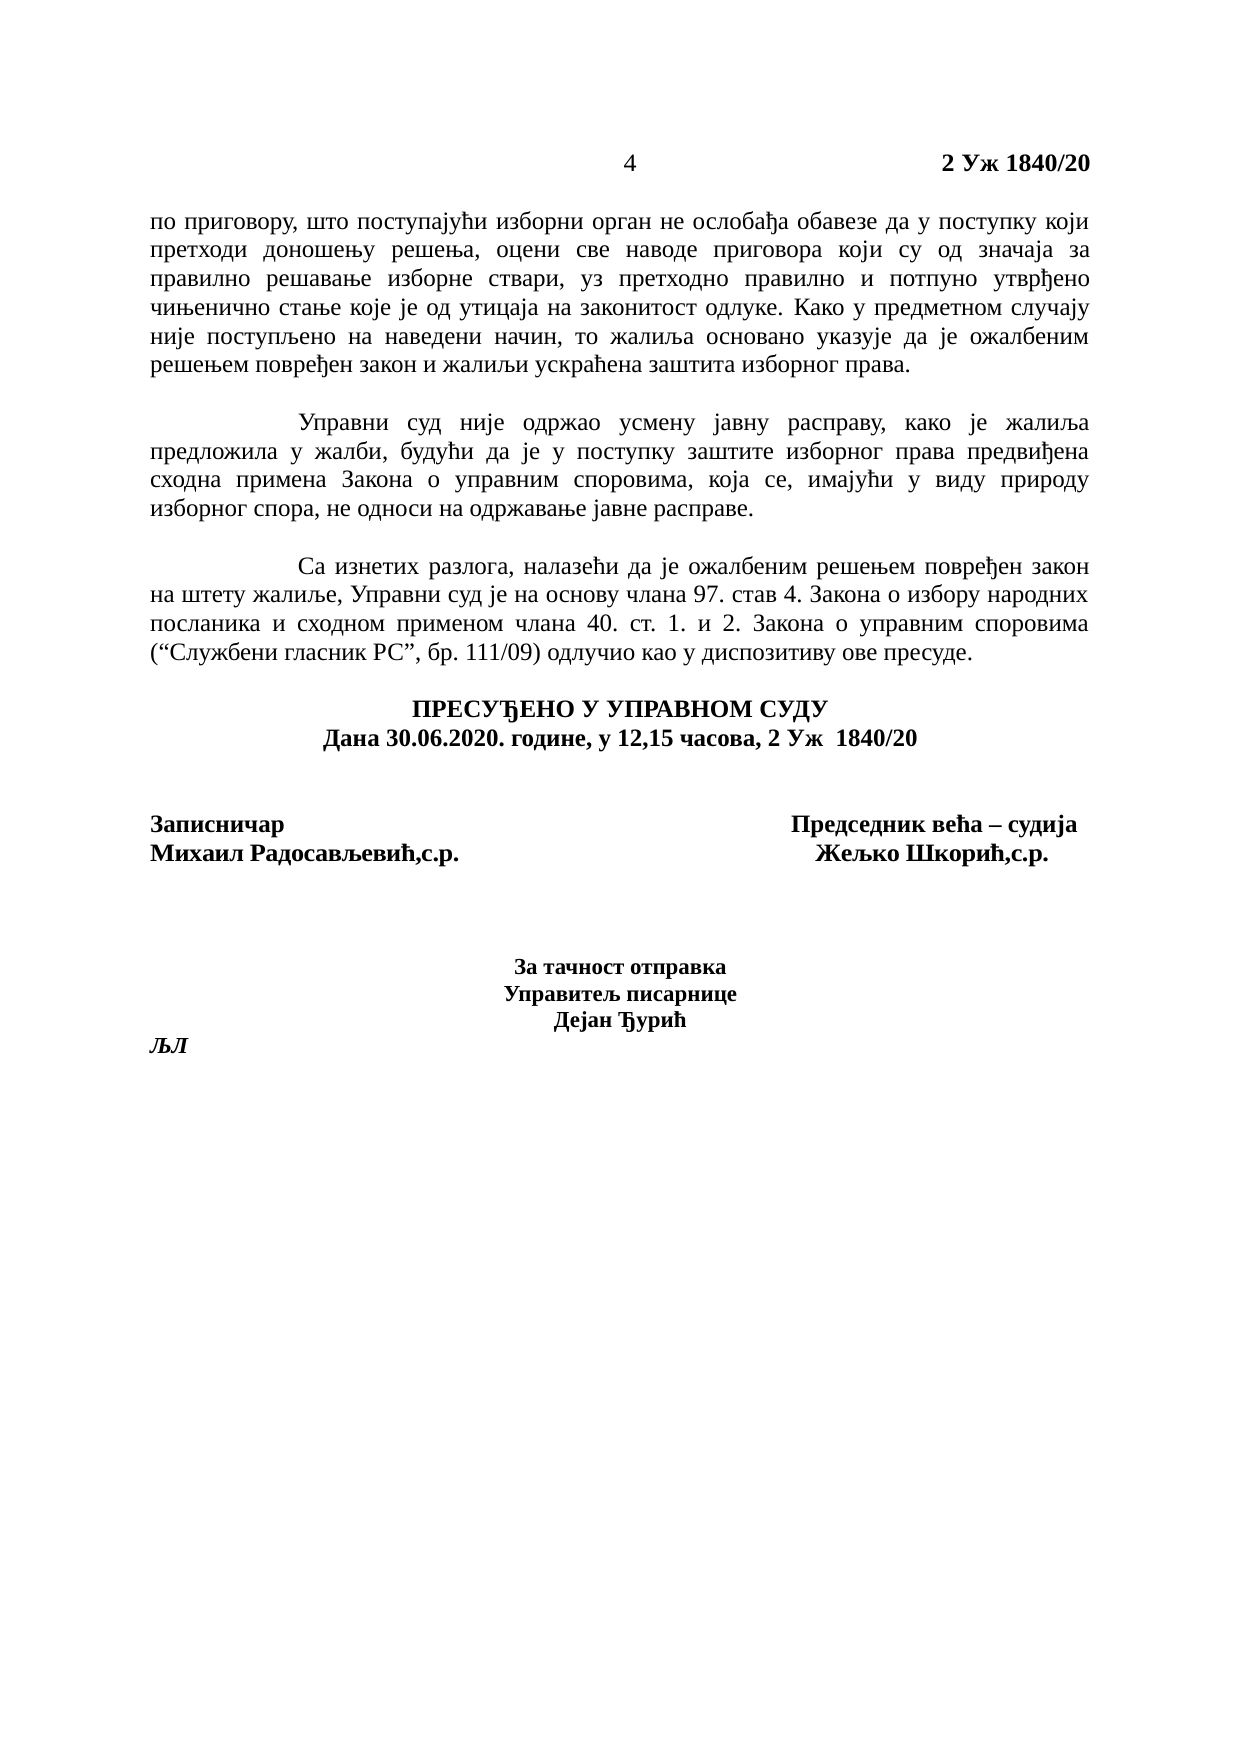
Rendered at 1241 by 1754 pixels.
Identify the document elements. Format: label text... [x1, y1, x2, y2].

text Дејан Ђурић [150, 1006, 1090, 1032]
text За тачност отправка [150, 953, 1090, 980]
text Управни суд није одржао усмену јавну расправу, како је жалиља предложила у жалби, будући да је у поступку заштите изборног права предвиђена сходна примена Закона о управним споровима, која се, имајући у виду природу изборног спора, не односи на одржавање јавне расправе. [150, 407, 1090, 522]
text Записничар Председник већа – судија [150, 809, 1090, 838]
text Управитељ писарнице [150, 980, 1090, 1006]
text ЉЛ [150, 1032, 1090, 1059]
text Са изнетих разлога, налазећи да је ожалбеним решењем повређен закон на штету жалиље, Управни суд је на основу члана 97. став 4. Закона о избору народних посланика и сходном применом члана 40. ст. 1. и 2. Закона о управним споровима (“Службени гласник РС”, бр. 111/09) одлучио као у диспозитиву ове пресуде. [150, 551, 1090, 666]
text ПРЕСУЂЕНО У УПРАВНОМ СУДУ [150, 694, 1090, 723]
text Михаил Радосављевић,с.р. Жељко Шкорић,с.р. [150, 838, 1090, 867]
text по приговору, што поступајући изборни орган не ослобађа обавезе да у поступку који претходи доношењу решења, оцени све наводе приговора који су од значаја за правилно решавање изборне ствари, уз претходно правилно и потпуно утврђено чињенично стање које је од утицаја на законитост одлуке. Како у предметном случају није поступљено на наведени начин, то жалиља основано указује да је ожалбеним решењем повређен закон и жалиљи ускраћена заштита изборног права. [150, 206, 1090, 378]
text Дана 30.06.2020. године, у 12,15 часова, 2 Уж 1840/20 [150, 723, 1090, 752]
